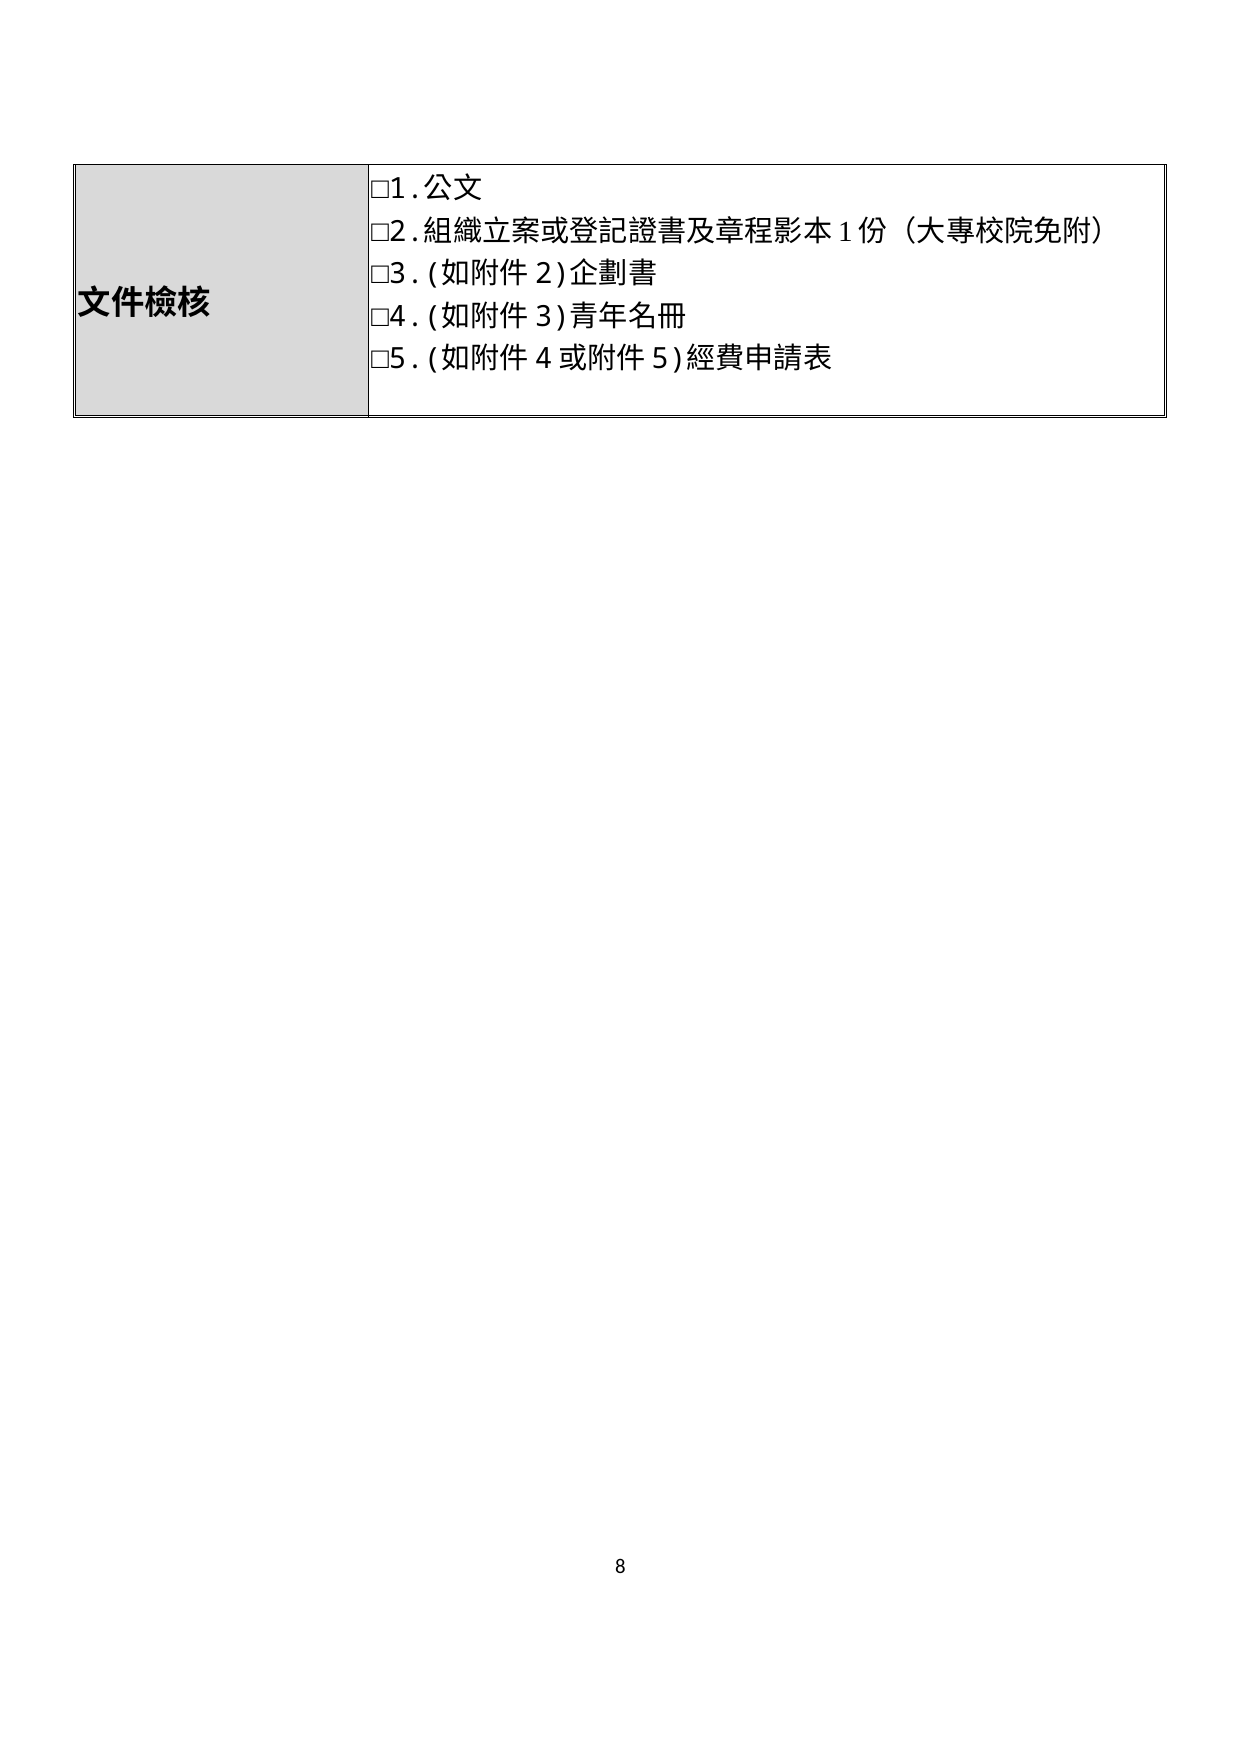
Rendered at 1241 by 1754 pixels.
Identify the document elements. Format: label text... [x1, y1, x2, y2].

table_cell □1.公文 □2.組織立案或登記證書及章程影本1份（大專校院免附） □3.(如附件2)企劃書 □4.(如附件3)青年名冊 □5.(如附件4或附件5)經費申請表 [369, 165, 1164, 415]
table_cell 文件檢核 [76, 165, 368, 415]
